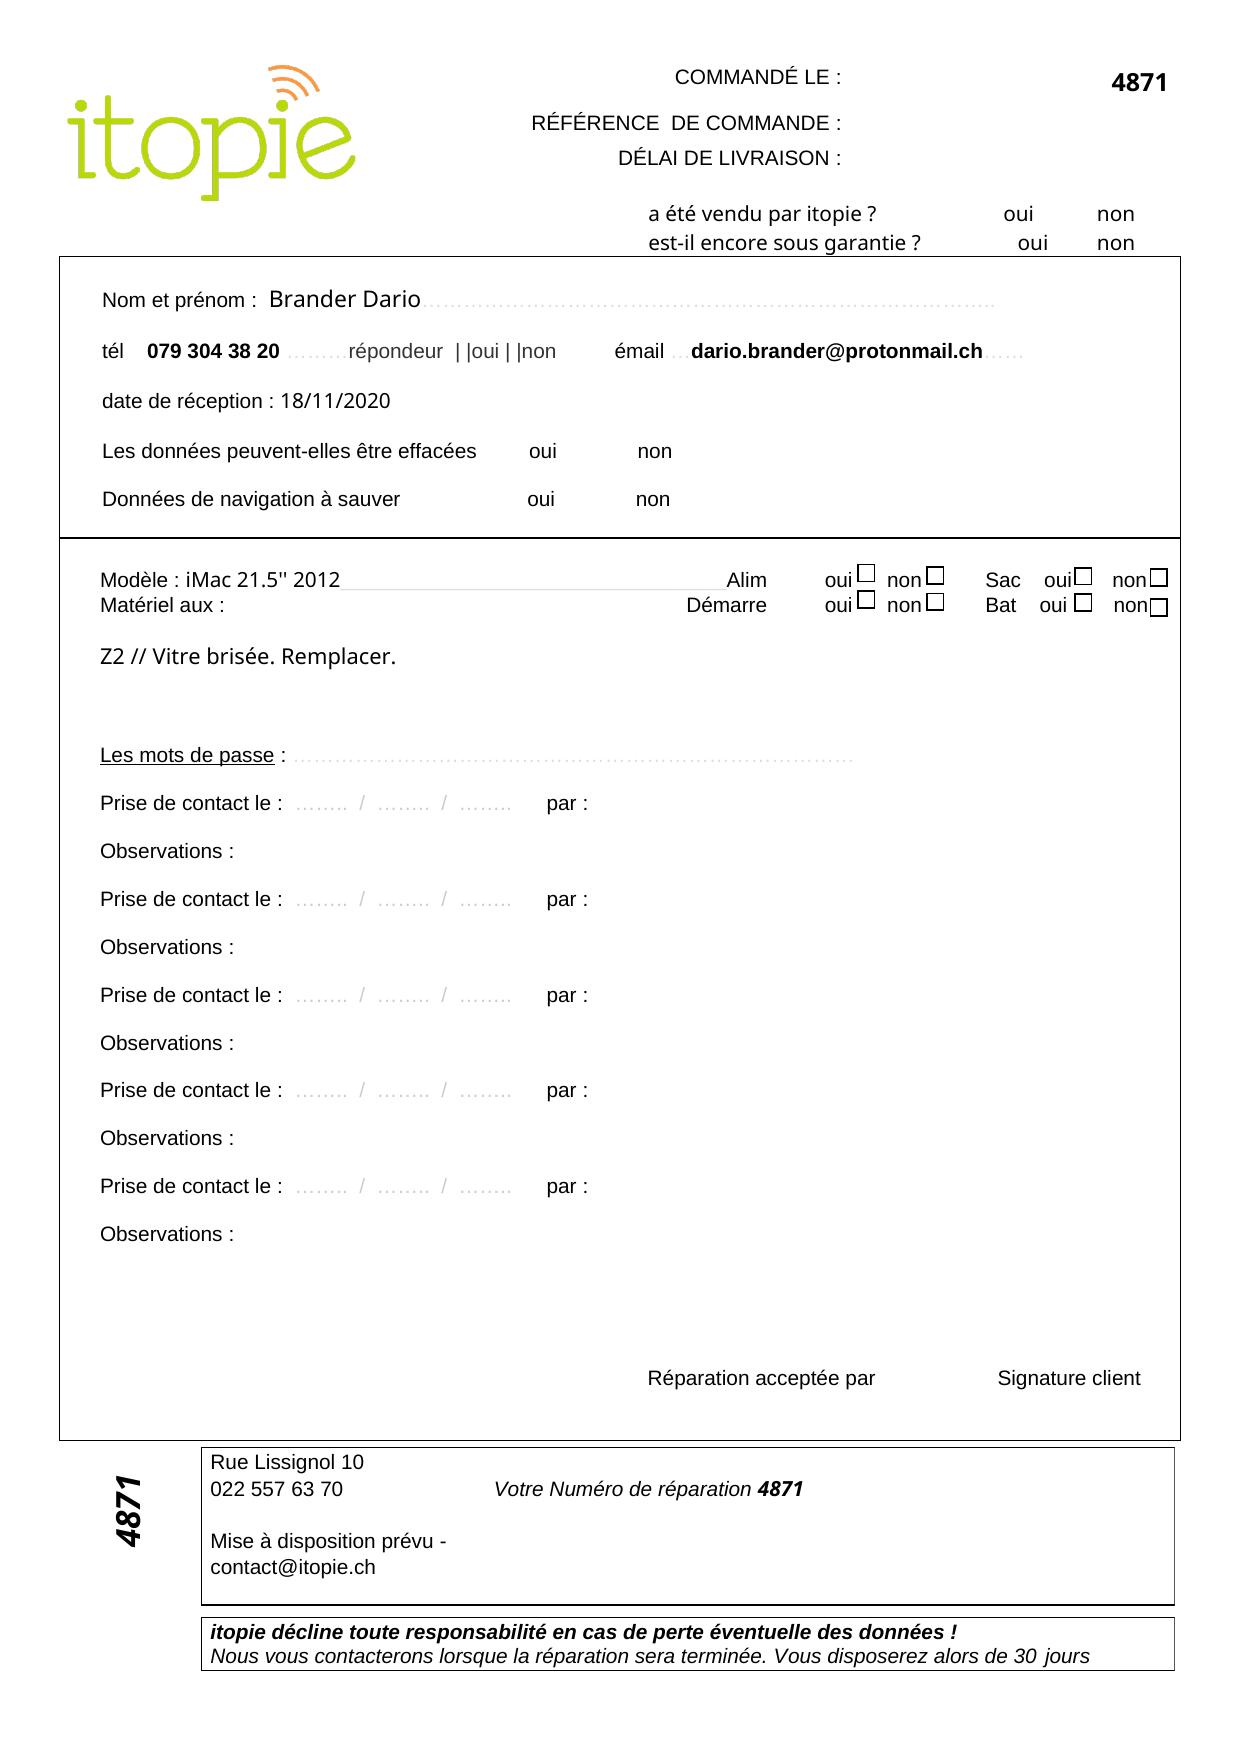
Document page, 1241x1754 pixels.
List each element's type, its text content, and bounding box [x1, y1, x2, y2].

text date de réception : 18/11/2020 [60, 383, 1180, 415]
text Prise de contact le : …….. / …….. / …….. par : [60, 1171, 1180, 1198]
table_cell [847, 105, 1180, 140]
text Observations : [60, 836, 1180, 863]
table_cell RÉFÉRENCE DE COMMANDE : [490, 105, 847, 140]
table_header Rue Lissignol 10 022 557 63 70 Votre Numéro de réparation 4871 Mise à disposition prévu - contact@itopie.ch [195, 1441, 1180, 1611]
table_cell DÉLAI DE LIVRAISON : [490, 140, 847, 175]
text Modèle : iMac 21.5'' 2012 Alim oui non Sac oui non [60, 562, 856, 590]
table_header COMMANDÉ LE : [490, 59, 847, 104]
text Prise de contact le : …….. / …….. / …….. par : [60, 979, 1180, 1006]
text Matériel aux : Démarre oui non Bat oui non [60, 590, 1180, 617]
text Nom et prénom : Brander Dario……………………………………………………………………….. [60, 280, 1180, 314]
text a été vendu par itopie ? oui non [59, 199, 1181, 228]
table_header 4871 [847, 59, 1180, 104]
text tél 079 304 38 20 ………répondeur | |oui | |non émail …dario.brander@protonmail.ch…… [60, 335, 1180, 362]
text est-il encore sous garantie ? oui non [59, 228, 1181, 256]
table_cell itopie décline toute responsabilité en cas de perte éventuelle des données ! Nous vous contacterons lorsque la réparation sera terminée. Vous disposerez alors de 30 jours [195, 1611, 1180, 1677]
text Observations : [60, 931, 1180, 958]
text Prise de contact le : …….. / …….. / …….. par : [60, 1075, 1180, 1102]
text Observations : [60, 1027, 1180, 1054]
text Les données peuvent-elles être effacées oui non [60, 436, 1180, 463]
text Observations : [60, 1123, 1180, 1150]
picture [67, 65, 356, 201]
text Les mots de passe : ……………………………………………………………………… [60, 740, 1180, 767]
text Prise de contact le : …….. / …….. / …….. par : [60, 788, 1180, 815]
text Réparation acceptée par Signature client [60, 1363, 1180, 1390]
text Prise de contact le : …….. / …….. / …….. par : [60, 883, 1180, 911]
table_header 4871 [59, 1441, 195, 1677]
text Observations : [60, 1219, 1180, 1246]
text Modèle : iMac 21.5'' 2012 Alim oui non Sac oui non [879, 562, 925, 590]
table_cell [847, 140, 1180, 175]
text Z2 // Vitre brisée. Remplacer. [60, 638, 1180, 671]
text Modèle : iMac 21.5'' 2012 Alim oui non Sac oui non [948, 562, 1180, 590]
text Données de navigation à sauver oui non [60, 484, 1180, 511]
